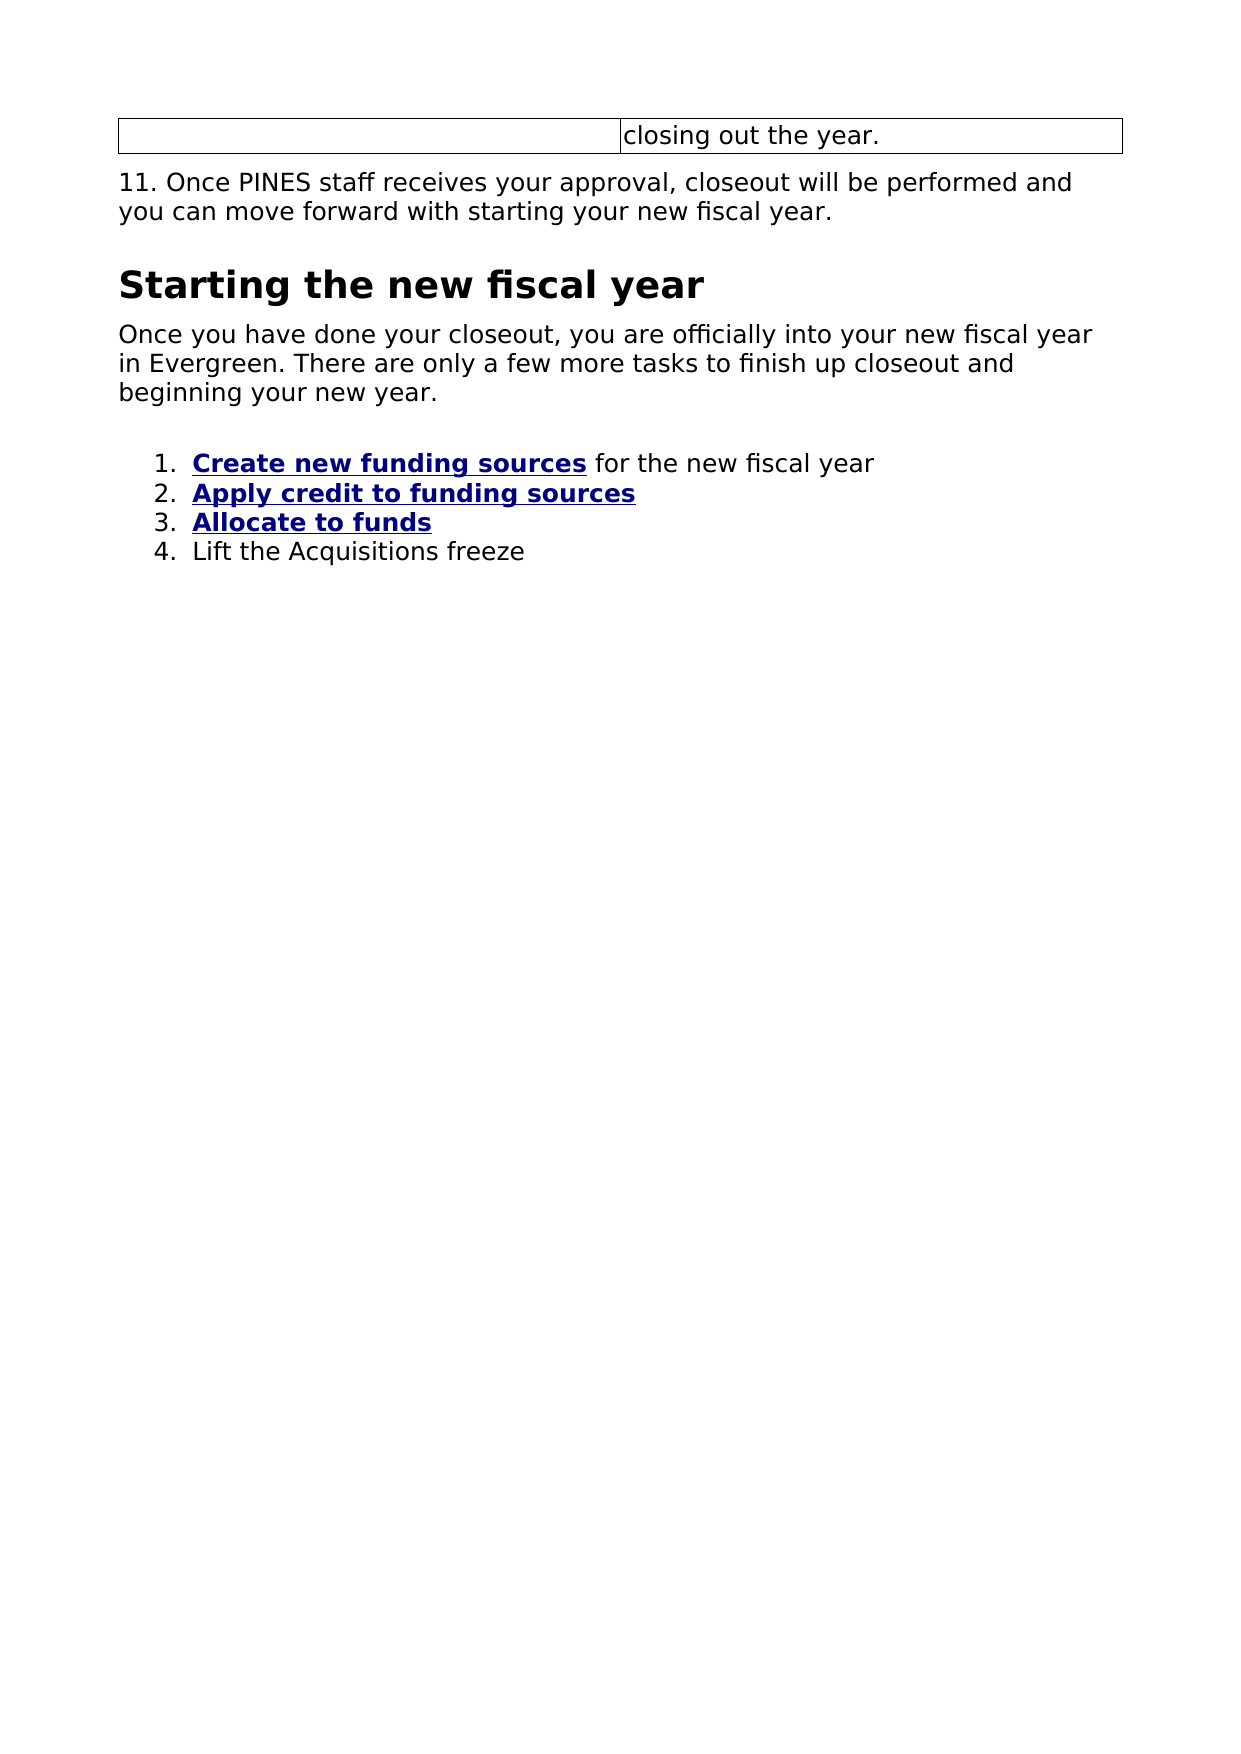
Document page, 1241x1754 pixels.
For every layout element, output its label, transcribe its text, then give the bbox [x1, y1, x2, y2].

list Create new funding sources for the new fiscal year [177, 449, 1122, 479]
table_header [119, 119, 620, 153]
table_header closing out the year. [621, 119, 1122, 153]
list Allocate to funds [177, 508, 1122, 537]
subtitle Starting the new fiscal year [118, 264, 1122, 308]
list Apply credit to funding sources [177, 479, 1122, 508]
text Once you have done your closeout, you are officially into your new fiscal year in Evergreen. There are only a few more tasks to finish up closeout and beginning your new year. [118, 320, 1122, 408]
text 11. Once PINES staff receives your approval, closeout will be performed and you can move forward with starting your new fiscal year. [118, 168, 1122, 226]
list Lift the Acquisitions freeze [177, 537, 1122, 566]
